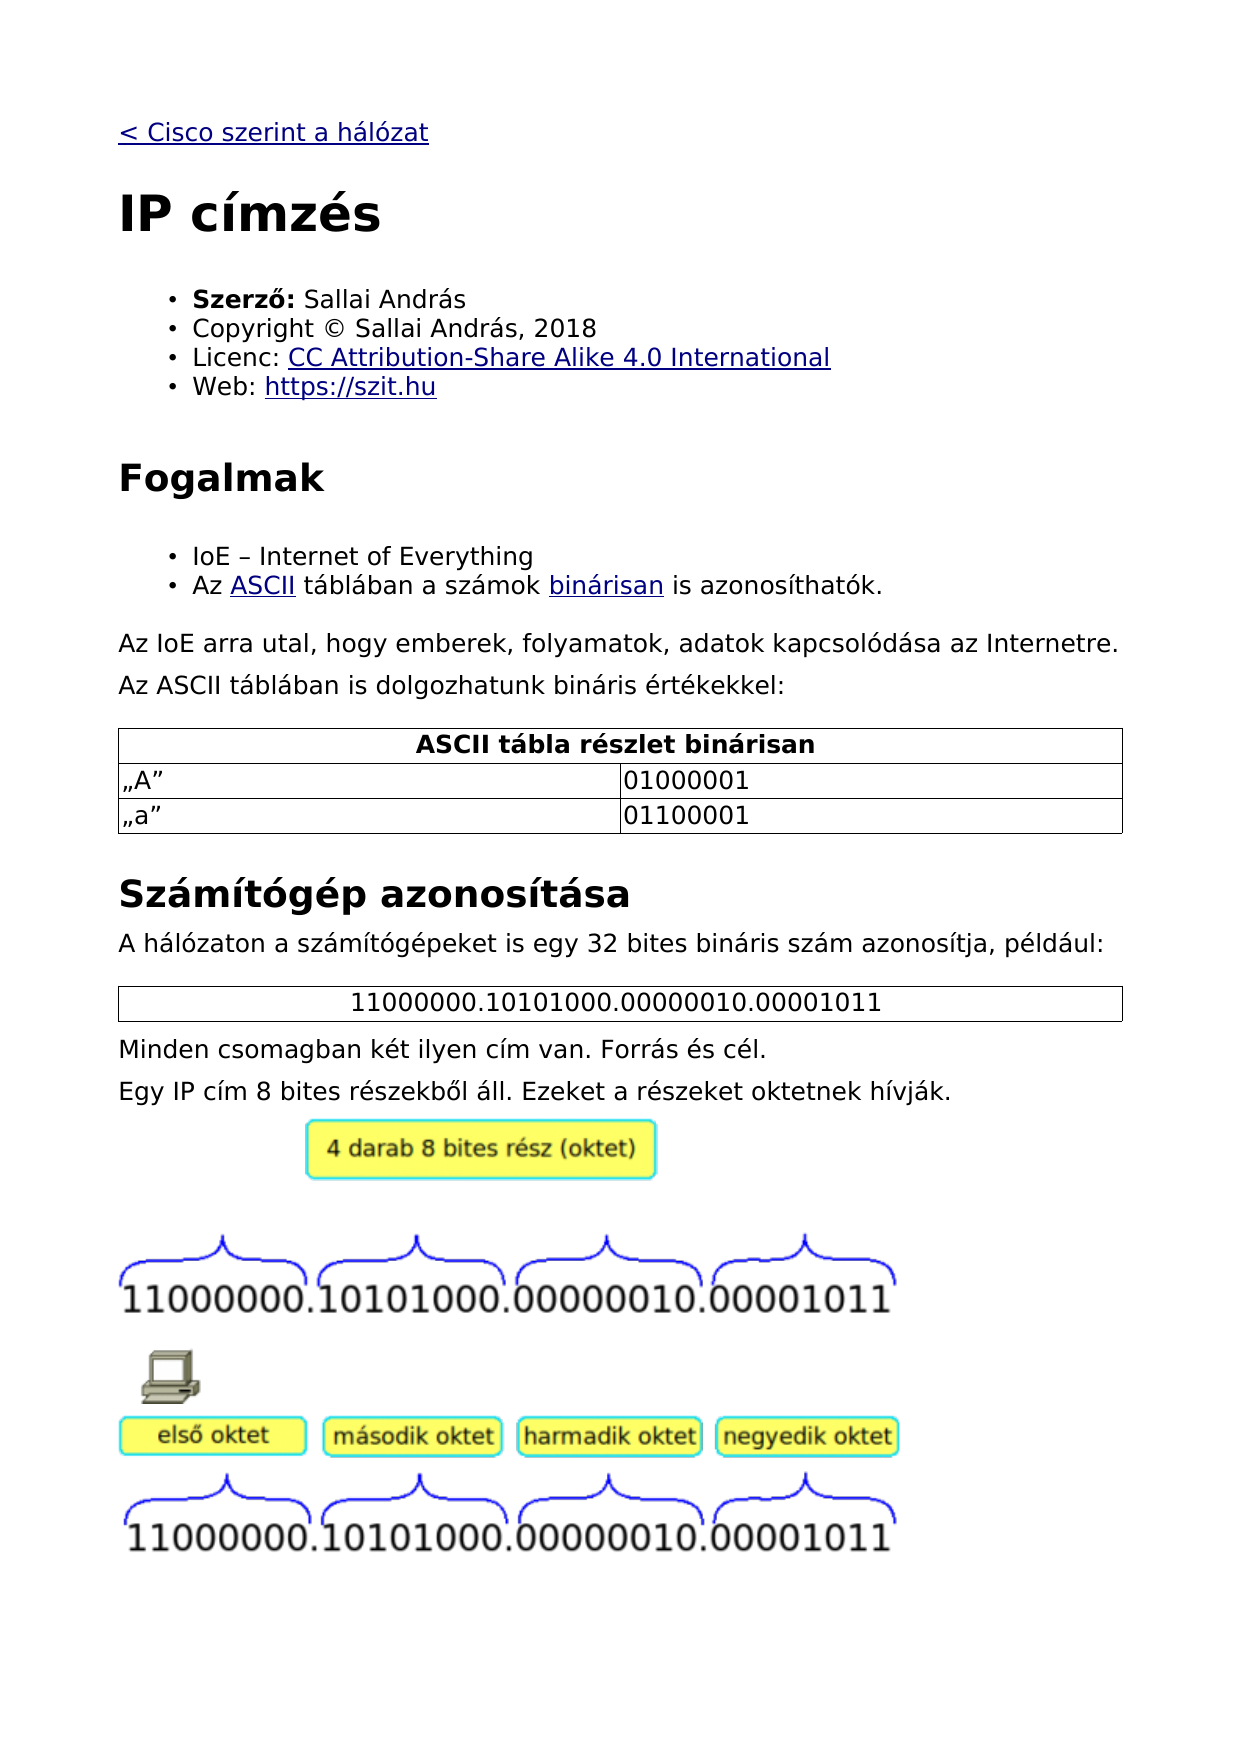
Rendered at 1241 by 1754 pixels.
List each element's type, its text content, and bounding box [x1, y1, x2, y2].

subtitle Fogalmak [118, 456, 1122, 500]
list Copyright © Sallai András, 2018 [177, 314, 1122, 343]
picture [118, 1415, 900, 1560]
table_cell 01100001 [621, 799, 1122, 833]
table_header ASCII tábla részlet binárisan [119, 729, 1122, 763]
text < Cisco szerint a hálózat [118, 118, 1122, 147]
text Minden csomagban két ilyen cím van. Forrás és cél. [118, 1036, 1122, 1065]
text Egy IP cím 8 bites részekből áll. Ezeket a részeket oktetnek hívják. [118, 1077, 1122, 1106]
list Az ASCII táblában a számok binárisan is azonosíthatók. [177, 571, 1122, 600]
list IoE – Internet of Everything [177, 542, 1122, 571]
table_cell 01000001 [621, 764, 1122, 798]
table_cell „A” [119, 764, 620, 798]
subtitle IP címzés [118, 185, 1122, 243]
subtitle Számítógép azonosítása [118, 873, 1122, 917]
picture [118, 1118, 900, 1404]
list Web: https://szit.hu [177, 372, 1122, 402]
text A hálózaton a számítógépeket is egy 32 bites bináris szám azonosítja, például: [118, 929, 1122, 958]
text Az IoE arra utal, hogy emberek, folyamatok, adatok kapcsolódása az Internetre. [118, 629, 1122, 659]
text Az ASCII táblában is dolgozhatunk bináris értékekkel: [118, 671, 1122, 700]
list Licenc: CC Attribution-Share Alike 4.0 International [177, 343, 1122, 372]
list Szerző: Sallai András [177, 285, 1122, 314]
table_cell „a” [119, 799, 620, 833]
table_header 11000000.10101000.00000010.00001011 [119, 987, 1122, 1021]
